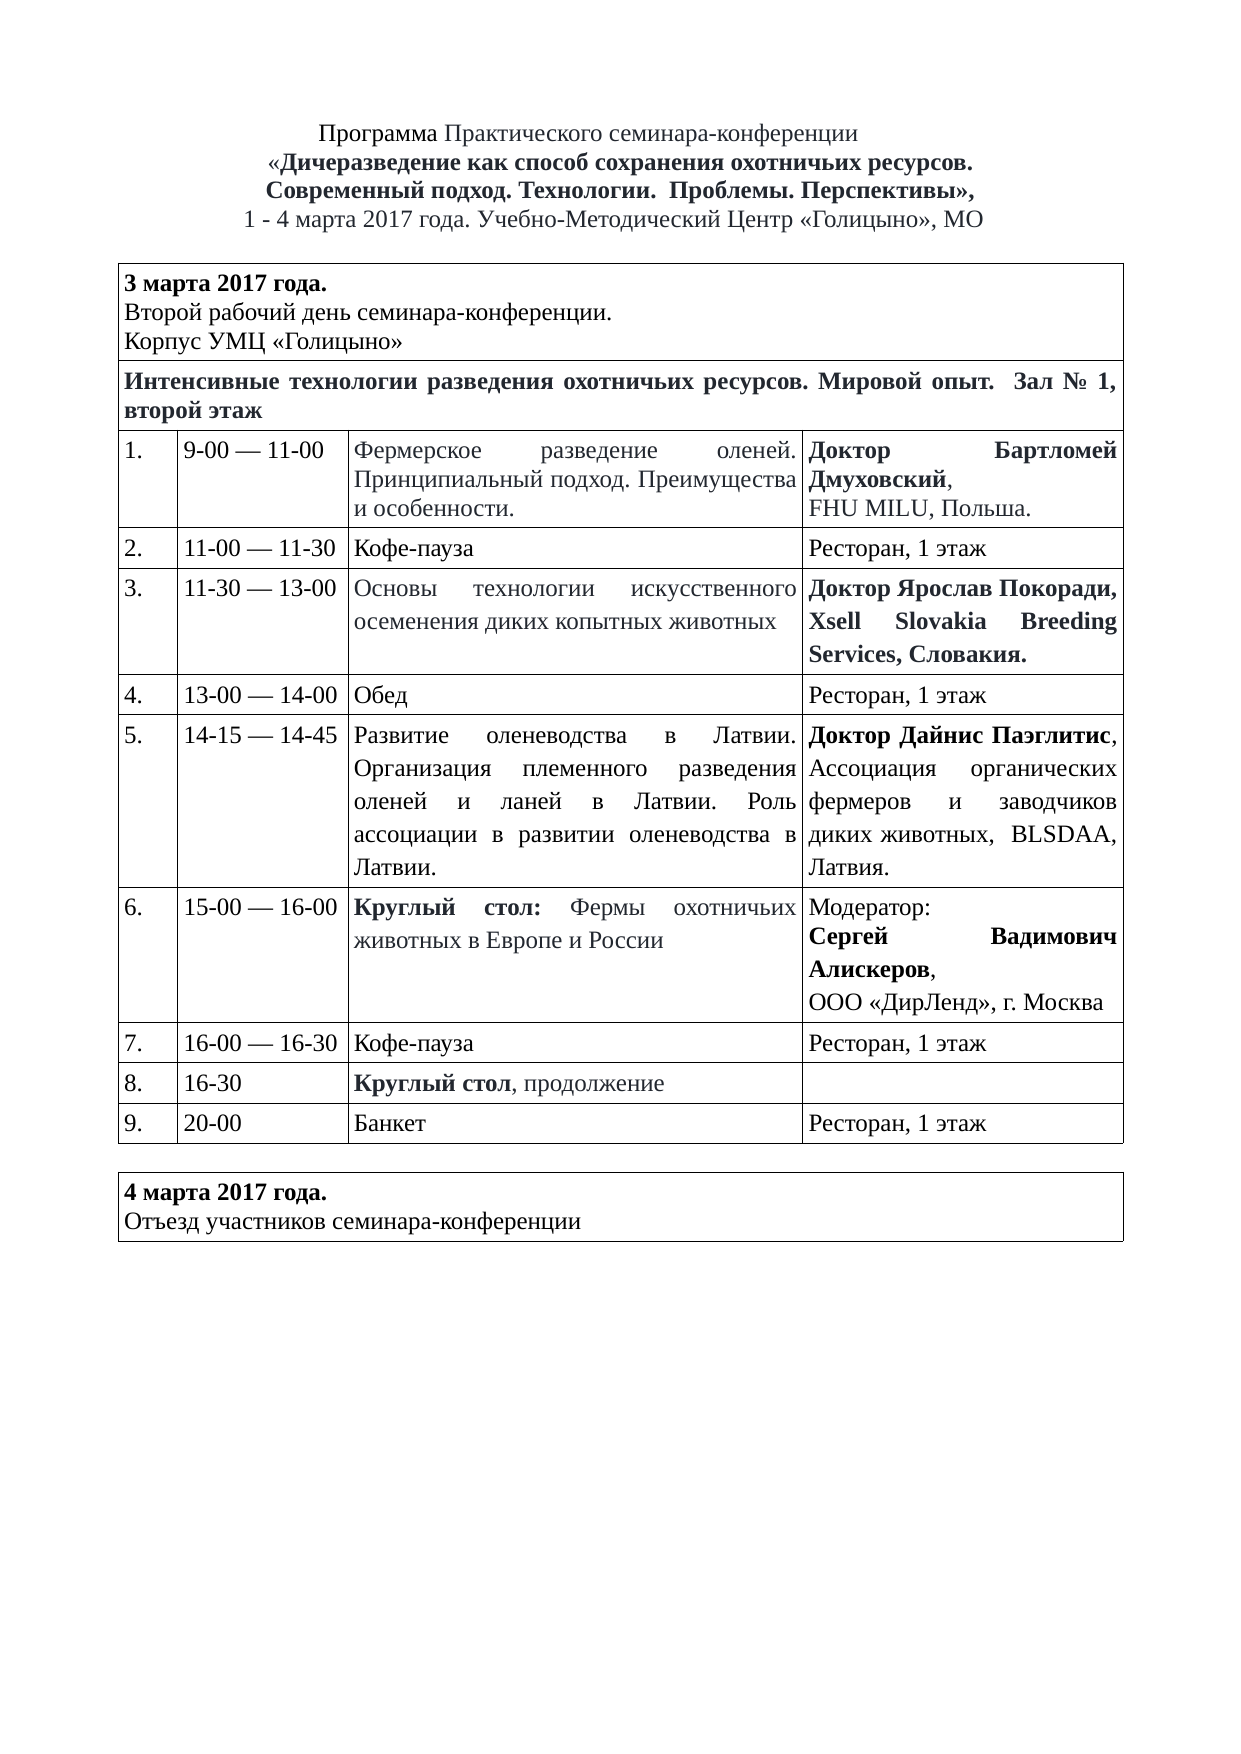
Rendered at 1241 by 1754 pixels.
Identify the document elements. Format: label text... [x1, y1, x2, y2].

table_cell 11-30 — 13-00 [178, 569, 348, 674]
table_cell Доктор Ярослав Покоради, Xsell Slovakia Breeding Services, Словакия. [803, 569, 1123, 674]
table_cell 13-00 — 14-00 [178, 675, 348, 714]
table_cell 1. [119, 431, 177, 527]
table_cell Обед [349, 675, 802, 714]
table_cell Развитие оленеводства в Латвии. Организация племенного разведения оленей и ланей в Латвии. Роль ассоциации в развитии оленеводства в Латвии. [349, 715, 802, 887]
table_cell 6. [119, 888, 177, 1022]
table_cell 16-00 — 16-30 [178, 1023, 348, 1062]
table_cell Доктор Бартломей Дмуховский, FHU MILU, Польша. [803, 431, 1123, 527]
table_cell [803, 1063, 1123, 1102]
table_cell Основы технологии искусственного осеменения диких копытных животных [349, 569, 802, 674]
table_cell 5. [119, 715, 177, 887]
table_header 4 марта 2017 года. Отъезд участников семинара-конференции [119, 1173, 1123, 1241]
table_cell Доктор Дайнис Паэглитис, Ассоциация органических фермеров и заводчиков диких животных, BLSDAA, Латвия. [803, 715, 1123, 887]
table_cell Банкет [349, 1104, 802, 1143]
table_cell 4. [119, 675, 177, 714]
table_cell 16-30 [178, 1063, 348, 1102]
table_cell 2. [119, 528, 177, 568]
table_cell 20-00 [178, 1104, 348, 1143]
table_cell Кофе-пауза [349, 1023, 802, 1062]
table_cell 9. [119, 1104, 177, 1143]
table_cell 14-15 — 14-45 [178, 715, 348, 887]
table_cell Кофе-пауза [349, 528, 802, 568]
table_cell 9-00 — 11-00 [178, 431, 348, 527]
table_cell 8. [119, 1063, 177, 1102]
table_cell Интенсивные технологии разведения охотничьих ресурсов. Мировой опыт. Зал № 1, второй этаж [119, 361, 1123, 429]
table_header 3 марта 2017 года. Второй рабочий день семинара-конференции. Корпус УМЦ «Голицыно» [119, 264, 1123, 360]
table_cell Фермерское разведение оленей. Принципиальный подход. Преимущества и особенности. [349, 431, 802, 527]
table_cell 11-00 — 11-30 [178, 528, 348, 568]
table_cell 7. [119, 1023, 177, 1062]
table_cell Ресторан, 1 этаж [803, 675, 1123, 714]
table_cell Ресторан, 1 этаж [803, 528, 1123, 568]
table_cell Ресторан, 1 этаж [803, 1104, 1123, 1143]
table_cell 15-00 — 16-00 [178, 888, 348, 1022]
table_cell Круглый стол, продолжение [349, 1063, 802, 1102]
table_cell Ресторан, 1 этаж [803, 1023, 1123, 1062]
table_cell Круглый стол: Фермы охотничьих животных в Европе и России [349, 888, 802, 1022]
table_cell 3. [119, 569, 177, 674]
table_cell Модератор: Сергей Вадимович Алискеров, ООО «ДирЛенд», г. Москва [803, 888, 1123, 1022]
